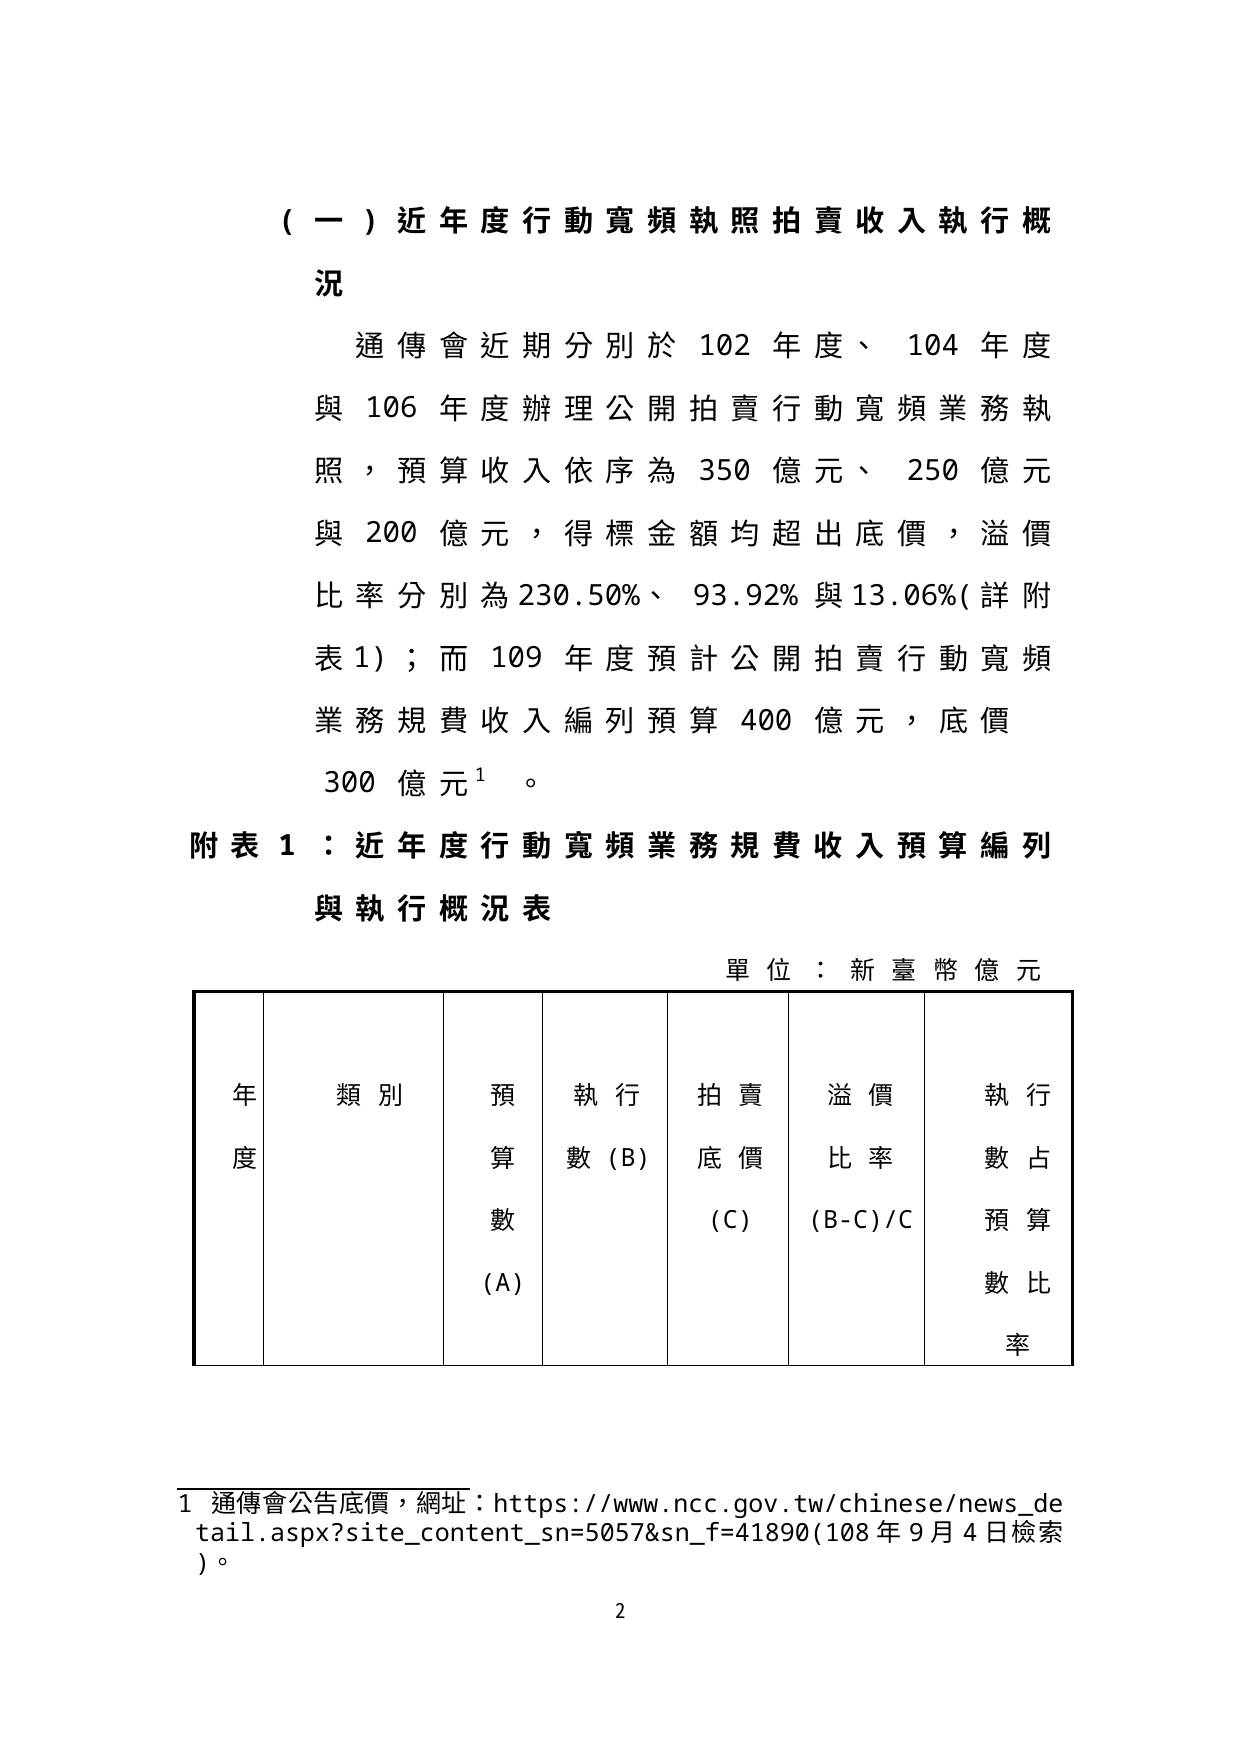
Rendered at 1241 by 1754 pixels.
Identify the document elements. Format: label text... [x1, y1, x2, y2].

text (一)近年度行動寬頻執照拍賣收入執行概況 [242, 177, 1058, 302]
text 通傳會近期分別於102年度、104年度與106年度辦理公開拍賣行動寬頻業務執照，預算收入依序為350億元、250億元與200億元，得標金額均超出底價，溢價比率分別為230.50%、93.92%與13.06%(詳附表1)；而109年度預計公開拍賣行動寬頻業務規費收入編列預算400億元，底價300億元。 [271, 302, 1058, 802]
text 附表1：近年度行動寬頻業務規費收入預算編列與執行概況表 [183, 802, 1058, 927]
text 單位：新臺幣億元 [183, 927, 1050, 990]
table_header 年度 [196, 993, 263, 1365]
table_header 預算數(A) [444, 993, 542, 1365]
table_header 溢價比率(B-C)/C [789, 993, 924, 1365]
table_header 執行數占預算數比率 [925, 993, 1071, 1365]
text 通傳會公告底價，網址：https://www.ncc.gov.tw/chinese/news_detail.aspx?site_content_sn=5057&sn_f=41890(108年9月4日檢索)。 [177, 1489, 1063, 1577]
table_header 類別 [264, 993, 443, 1365]
table_header 拍賣底價(C) [668, 993, 788, 1365]
table_header 執行數(B) [543, 993, 667, 1365]
